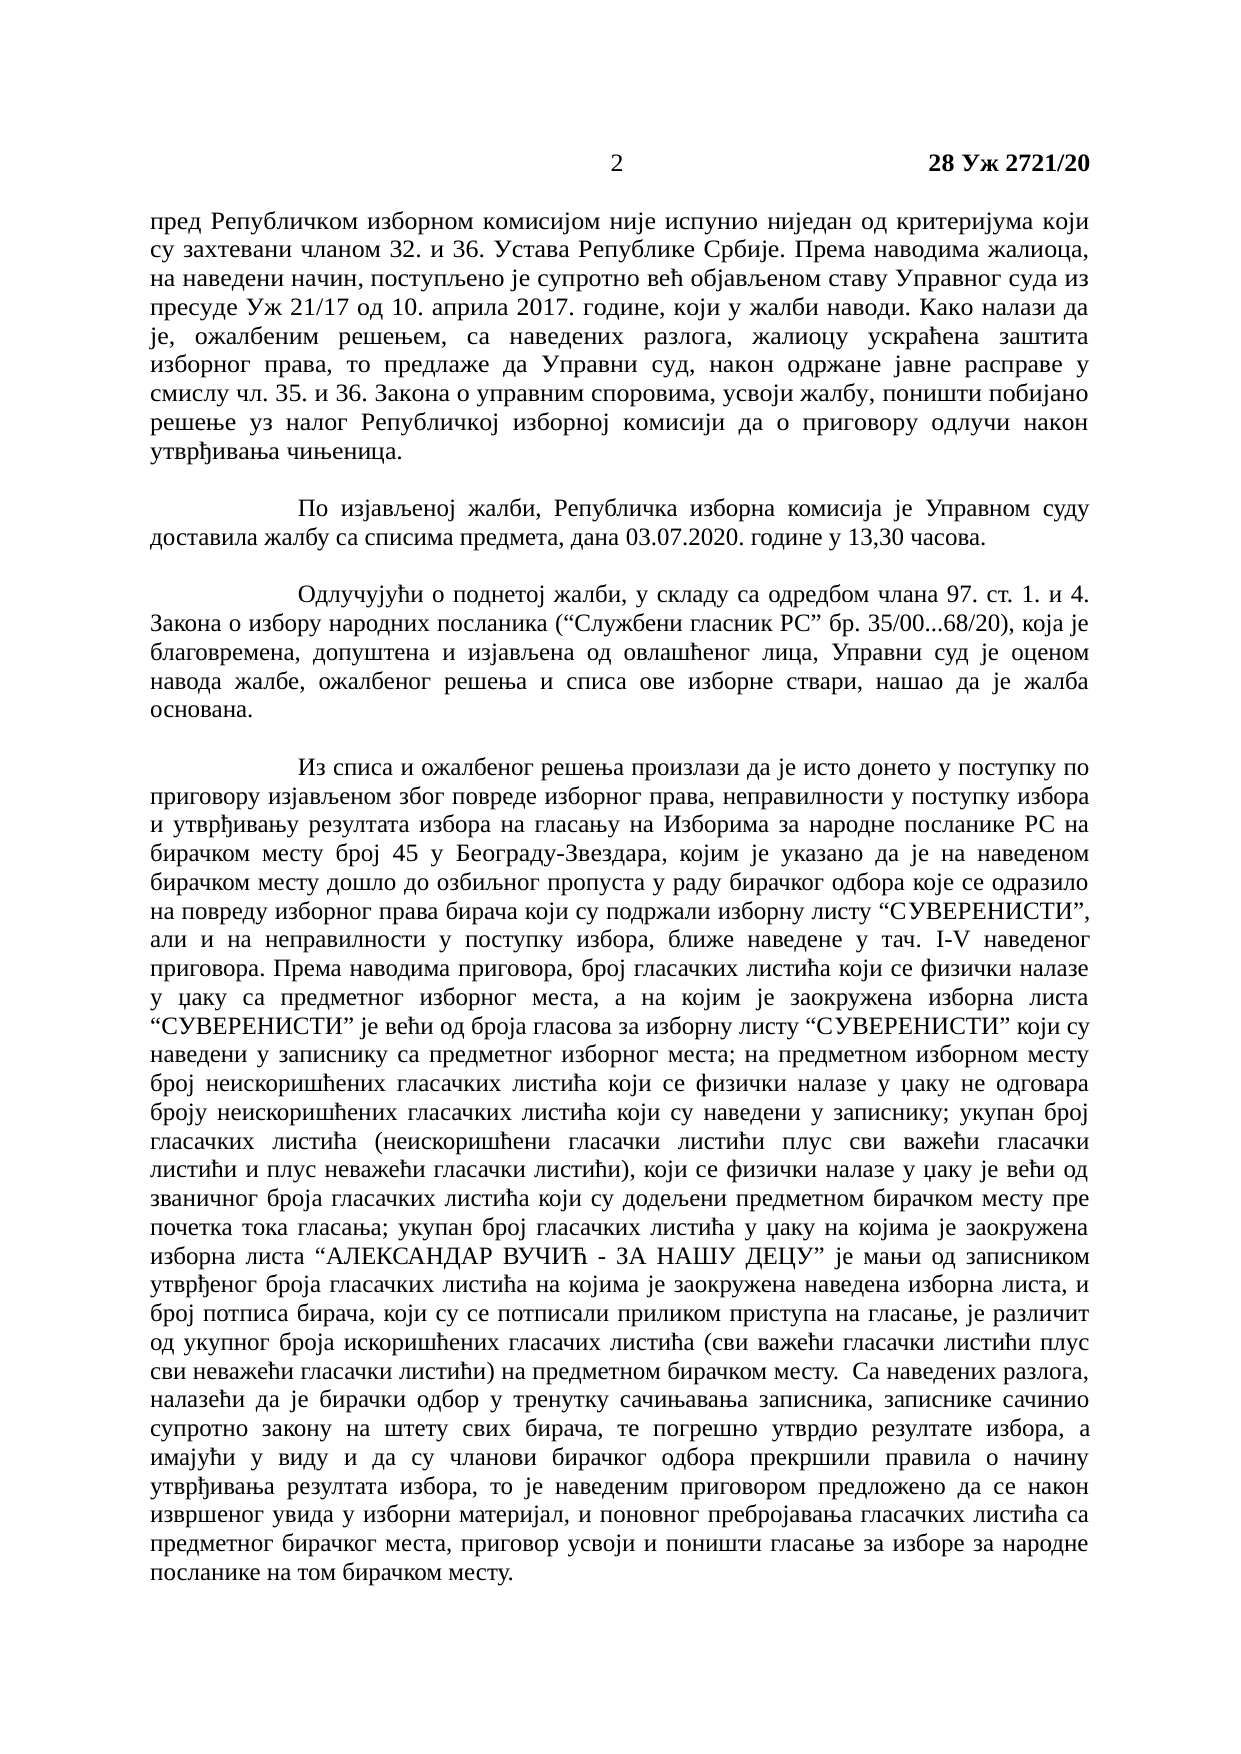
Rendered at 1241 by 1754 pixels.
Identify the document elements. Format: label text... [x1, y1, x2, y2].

text Из списа и ожалбеног решења произлази да је исто донето у поступку по приговору изјављеном због повреде изборног права, неправилности у поступку избора и утврђивању резултата избора на гласању на Изборима за народне посланике РС на бирачком месту број 45 у Београду-Звездара, којим је указано да је на наведеном бирачком месту дошло до озбиљног пропуста у раду бирачког одбора које се одразило на повреду изборног права бирача који су подржали изборну листу “СУВЕРЕНИСТИ”, али и на неправилности у поступку избора, ближе наведене у тач. I-V наведеног приговора. Према наводима приговора, број гласачких листића који се физички налазе у џаку са предметног изборног места, а на којим је заокружена изборна листа “СУВЕРЕНИСТИ” је већи од броја гласова за изборну листу “СУВЕРЕНИСТИ” који су наведени у записнику са предметног изборног места; на предметном изборном месту број неискоришћених гласачких листића који се физички налазе у џаку не одговара броју неискоришћених гласачких листића који су наведени у записнику; укупан број гласачких листића (неискоришћени гласачки листићи плус сви важећи гласачки листићи и плус неважећи гласачки листићи), који се физички налазе у џаку је већи од званичног броја гласачких листића који су додељени предметном бирачком месту пре почетка тока гласања; укупан број гласачких листића у џаку на којима је заокружена изборна листа “АЛЕКСАНДАР ВУЧИЋ - ЗА НАШУ ДЕЦУ” је мањи од записником утврђеног броја гласачких листића на којима је заокружена наведена изборна листа, и број потписа бирача, који су се потписали приликом приступа на гласање, је различит од укупног броја искоришћених гласачих листића (сви важећи гласачки листићи плус сви неважећи гласачки листићи) на предметном бирачком месту. Са наведених разлога, налазећи да је бирачки одбор у тренутку сачињавања записника, записнике сачинио супротно закону на штету свих бирача, те погрешно утврдио резултате избора, а имајући у виду и да су чланови бирачког одбора прекршили правила о начину утврђивања резултата избора, то је наведеним приговором предложено да се након извршеног увида у изборни материјал, и поновног пребројавања гласачких листића са предметног бирачког места, приговор усвоји и поништи гласање за изборе за народне посланике на том бирачком месту. [150, 752, 1090, 1586]
text пред Републичком изборном комисијом није испунио ниједан од критеријума који су захтевани чланом 32. и 36. Устава Републике Србије. Према наводима жалиоца, на наведени начин, поступљено је супротно већ објављеном ставу Управног суда из пресуде Уж 21/17 од 10. априла 2017. године, који у жалби наводи. Како налази да је, ожалбеним решењем, са наведених разлога, жалиоцу ускраћена заштита изборног права, то предлаже да Управни суд, након одржане јавне расправе у смислу чл. 35. и 36. Закона о управним споровима, усвоји жалбу, поништи побијано решење уз налог Републичкој изборној комисији да о приговору одлучи након утврђивања чињеница. [150, 206, 1090, 464]
text Одлучујући о поднетој жалби, у складу са одредбом члана 97. ст. 1. и 4. Закона о избору народних посланика (“Службени гласник РС” бр. 35/00...68/20), која је благовремена, допуштена и изјављена од овлашћеног лица, Управни суд је оценом навода жалбе, ожалбеног решења и списа ове изборне ствари, нашао да је жалба основана. [150, 579, 1090, 723]
text По изјављеној жалби, Републичка изборна комисија је Управном суду доставила жалбу са списима предмета, дана 03.07.2020. године у 13,30 часова. [150, 493, 1090, 551]
